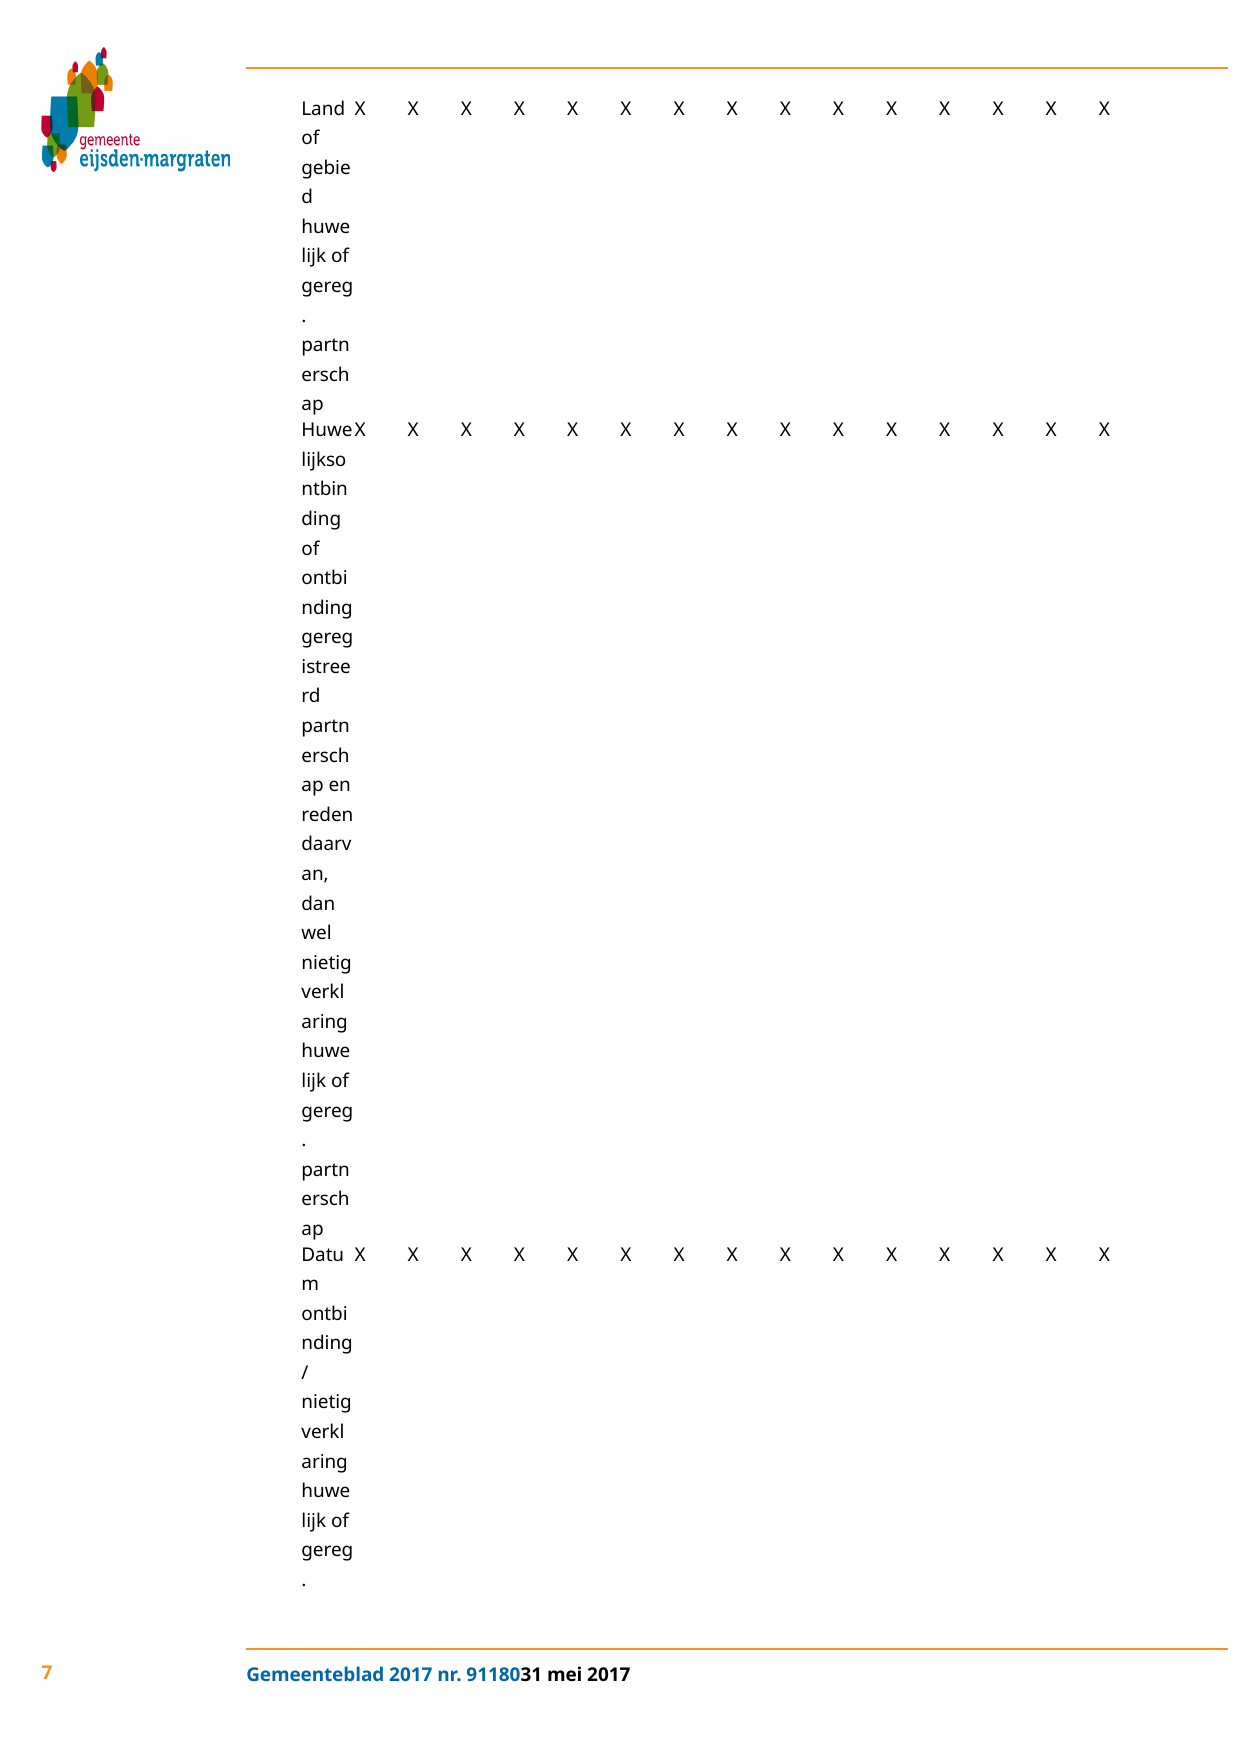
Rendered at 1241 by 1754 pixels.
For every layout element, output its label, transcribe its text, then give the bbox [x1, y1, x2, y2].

table_cell X [1099, 1241, 1152, 1592]
table_cell X [992, 95, 1045, 416]
table_cell X [780, 95, 833, 416]
table_cell X [408, 1241, 461, 1592]
table_cell X [886, 95, 939, 416]
table_cell X [673, 95, 726, 416]
table_cell X [514, 95, 567, 416]
table_cell Land of gebied huwelijk of gereg. partnerschap [301, 95, 354, 416]
table_cell X [408, 95, 461, 416]
table_cell X [886, 1241, 939, 1592]
table_cell X [726, 416, 779, 1241]
table_cell X [408, 416, 461, 1241]
table_cell X [567, 95, 620, 416]
table_cell X [461, 1241, 514, 1592]
table_cell X [1045, 416, 1098, 1241]
table_cell X [620, 1241, 673, 1592]
table_cell X [461, 95, 514, 416]
table_cell X [833, 416, 886, 1241]
table_cell X [992, 416, 1045, 1241]
table_cell X [620, 416, 673, 1241]
table_cell [248, 95, 301, 416]
table_cell X [567, 416, 620, 1241]
table_cell X [726, 1241, 779, 1592]
table_cell [248, 1241, 301, 1592]
table_cell X [1099, 416, 1152, 1241]
table_cell X [354, 416, 407, 1241]
table_cell X [1045, 95, 1098, 416]
table_cell X [1099, 95, 1152, 416]
table_cell X [780, 416, 833, 1241]
table_cell X [726, 95, 779, 416]
table_cell X [1045, 1241, 1098, 1592]
table_cell X [992, 1241, 1045, 1592]
table_cell X [673, 1241, 726, 1592]
table_cell X [620, 95, 673, 416]
table_cell X [354, 1241, 407, 1592]
table_cell X [833, 95, 886, 416]
table_cell Huwelijksontbinding of ontbinding geregistreerd partnerschap en reden daarvan, dan wel nietigverklaring huwelijk of gereg. partnerschap [301, 416, 354, 1241]
table_cell X [939, 416, 992, 1241]
table_cell X [939, 95, 992, 416]
table_cell X [514, 416, 567, 1241]
table_cell X [673, 416, 726, 1241]
table_cell X [567, 1241, 620, 1592]
table_cell X [461, 416, 514, 1241]
table_cell X [886, 416, 939, 1241]
picture [41, 47, 231, 172]
table_cell Datum ontbinding / nietigverklaring huwelijk of gereg. [301, 1241, 354, 1592]
table_cell X [354, 95, 407, 416]
table_cell X [833, 1241, 886, 1592]
table_cell X [939, 1241, 992, 1592]
table_cell X [514, 1241, 567, 1592]
table_cell X [780, 1241, 833, 1592]
table_cell [248, 416, 301, 1241]
